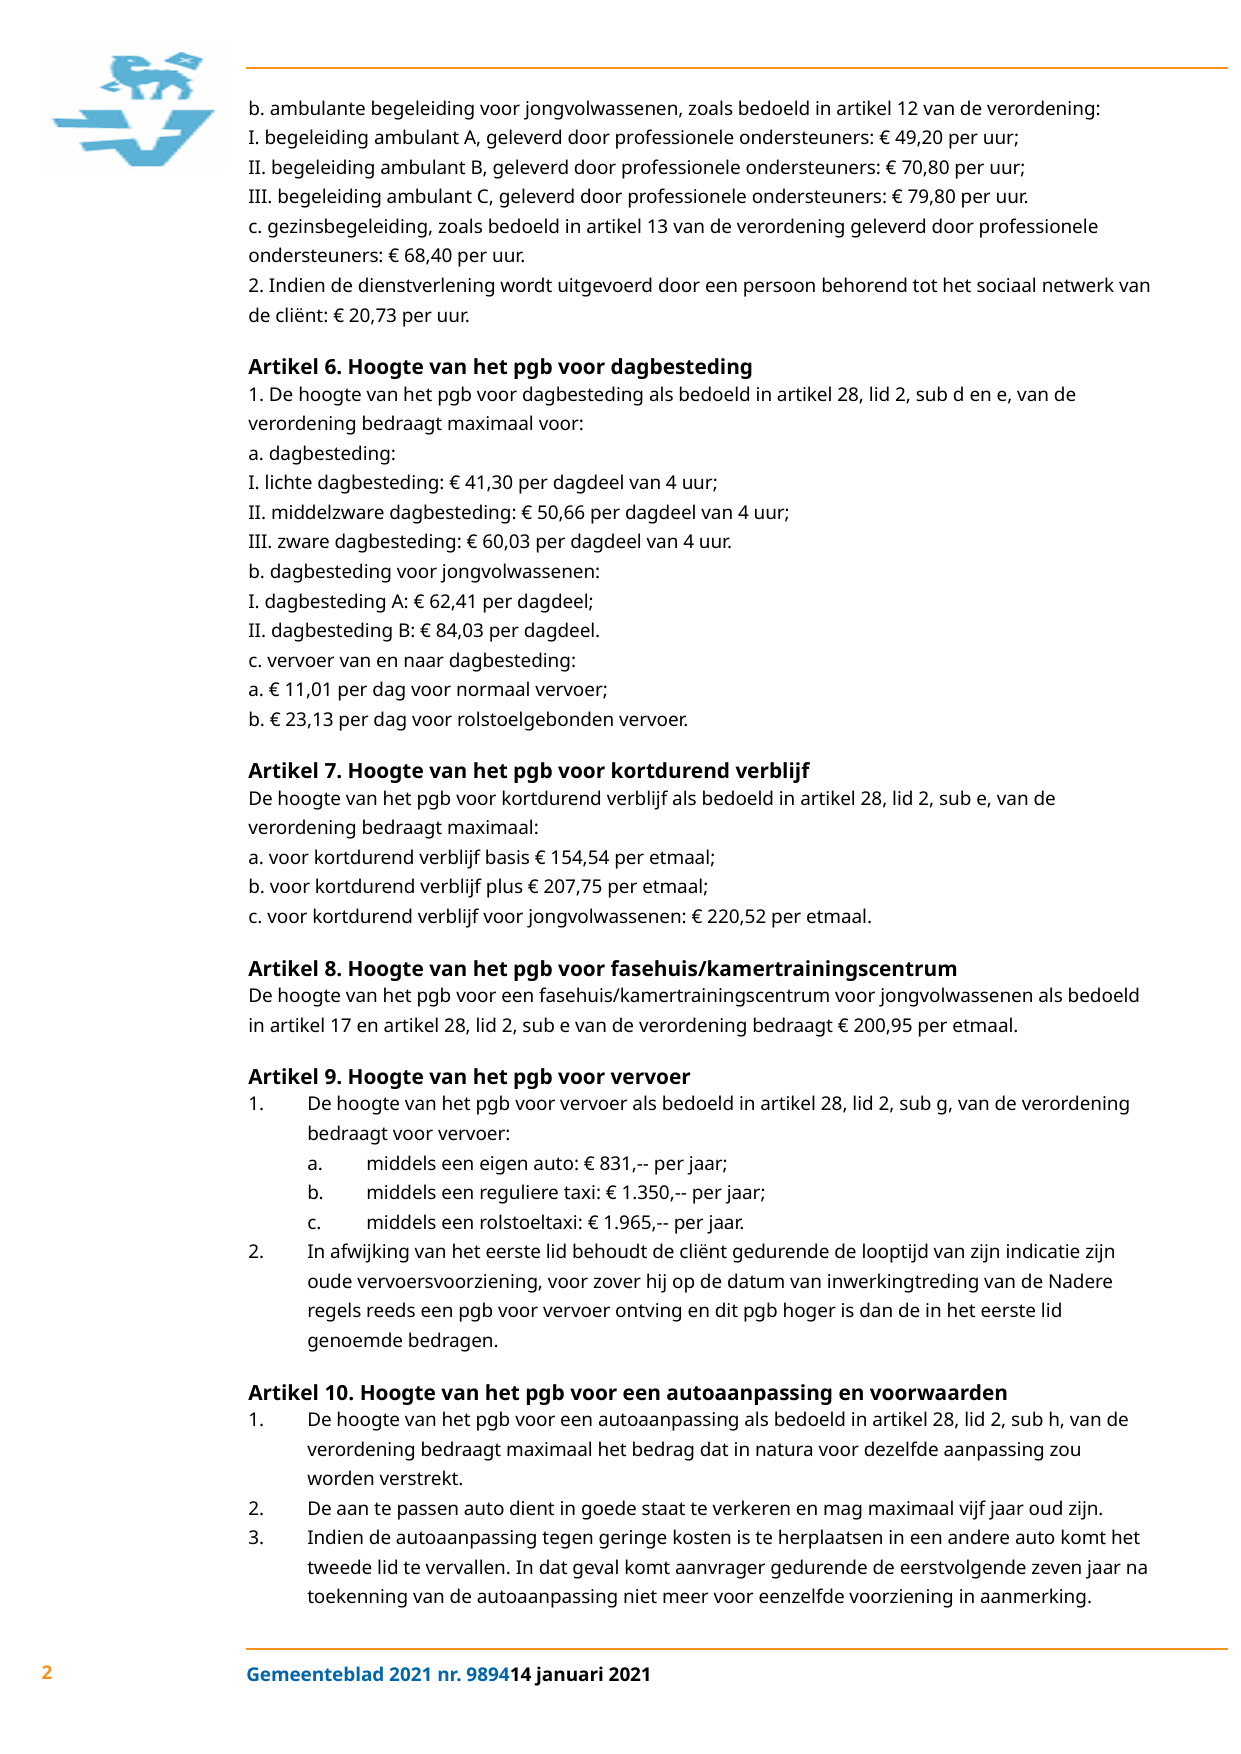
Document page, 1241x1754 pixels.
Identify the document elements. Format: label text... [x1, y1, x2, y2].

text Artikel 6. Hoogte van het pgb voor dagbesteding [248, 352, 1152, 381]
text De hoogte van het pgb voor een fasehuis/kamertrainingscentrum voor jongvolwassenen als bedoeld in artikel 17 en artikel 28, lid 2, sub e van de verordening bedraagt € 200,95 per etmaal. [248, 982, 1152, 1037]
text III. zware dagbesteding: € 60,03 per dagdeel van 4 uur. [248, 529, 1152, 554]
text c. vervoer van en naar dagbesteding: [248, 647, 1152, 673]
list In afwijking van het eerste lid behoudt de cliënt gedurende de looptijd van zijn indicatie zijn oude vervoersvoorziening, voor zover hij op de datum van inwerkingtreding van de Nadere regels reeds een pgb voor vervoer ontving en dit pgb hoger is dan de in het eerste lid genoemde bedragen. [248, 1238, 1152, 1353]
text c. voor kortdurend verblijf voor jongvolwassenen: € 220,52 per etmaal. [248, 903, 1152, 929]
text b. dagbesteding voor jongvolwassenen: [248, 558, 1152, 584]
text a. voor kortdurend verblijf basis € 154,54 per etmaal; [248, 844, 1152, 870]
text II. dagbesteding B: € 84,03 per dagdeel. [248, 617, 1152, 643]
text a. dagbesteding: [248, 440, 1152, 466]
text I. lichte dagbesteding: € 41,30 per dagdeel van 4 uur; [248, 469, 1152, 495]
text Artikel 10. Hoogte van het pgb voor een autoaanpassing en voorwaarden [248, 1378, 1152, 1406]
list Indien de autoaanpassing tegen geringe kosten is te herplaatsen in een andere auto komt het tweede lid te vervallen. In dat geval komt aanvrager gedurende de eerstvolgende zeven jaar na toekenning van de autoaanpassing niet meer voor eenzelfde voorziening in aanmerking. [248, 1524, 1152, 1609]
list De aan te passen auto dient in goede staat te verkeren en mag maximaal vijf jaar oud zijn. [248, 1495, 1152, 1521]
text 1. De hoogte van het pgb voor dagbesteding als bedoeld in artikel 28, lid 2, sub d en e, van de verordening bedraagt maximaal voor: [248, 381, 1152, 436]
text De hoogte van het pgb voor kortdurend verblijf als bedoeld in artikel 28, lid 2, sub e, van de verordening bedraagt maximaal: [248, 785, 1152, 840]
list middels een rolstoeltaxi: € 1.965,-- per jaar. [307, 1209, 1152, 1235]
text a. € 11,01 per dag voor normaal vervoer; [248, 677, 1152, 702]
text Artikel 9. Hoogte van het pgb voor vervoer [248, 1062, 1152, 1091]
text I. begeleiding ambulant A, geleverd door professionele ondersteuners: € 49,20 per uur; [248, 124, 1152, 150]
text II. middelzware dagbesteding: € 50,66 per dagdeel van 4 uur; [248, 499, 1152, 525]
text b. € 23,13 per dag voor rolstoelgebonden vervoer. [248, 706, 1152, 732]
list middels een eigen auto: € 831,-- per jaar; [307, 1150, 1152, 1176]
picture [41, 47, 231, 172]
text 2. Indien de dienstverlening wordt uitgevoerd door een persoon behorend tot het sociaal netwerk van de cliënt: € 20,73 per uur. [248, 272, 1152, 328]
text Artikel 7. Hoogte van het pgb voor kortdurend verblijf [248, 757, 1152, 785]
text I. dagbesteding A: € 62,41 per dagdeel; [248, 588, 1152, 613]
list middels een reguliere taxi: € 1.350,-- per jaar; [307, 1179, 1152, 1205]
text III. begeleiding ambulant C, geleverd door professionele ondersteuners: € 79,80 per uur. [248, 183, 1152, 209]
text II. begeleiding ambulant B, geleverd door professionele ondersteuners: € 70,80 per uur; [248, 154, 1152, 180]
text b. voor kortdurend verblijf plus € 207,75 per etmaal; [248, 874, 1152, 899]
list De hoogte van het pgb voor vervoer als bedoeld in artikel 28, lid 2, sub g, van de verordening bedraagt voor vervoer: [248, 1091, 1152, 1146]
list De hoogte van het pgb voor een autoaanpassing als bedoeld in artikel 28, lid 2, sub h, van de verordening bedraagt maximaal het bedrag dat in natura voor dezelfde aanpassing zou worden verstrekt. [248, 1406, 1152, 1491]
text c. gezinsbegeleiding, zoals bedoeld in artikel 13 van de verordening geleverd door professionele ondersteuners: € 68,40 per uur. [248, 213, 1152, 268]
text b. ambulante begeleiding voor jongvolwassenen, zoals bedoeld in artikel 12 van de verordening: [248, 95, 1152, 121]
text Artikel 8. Hoogte van het pgb voor fasehuis/kamertrainingscentrum [248, 954, 1152, 982]
